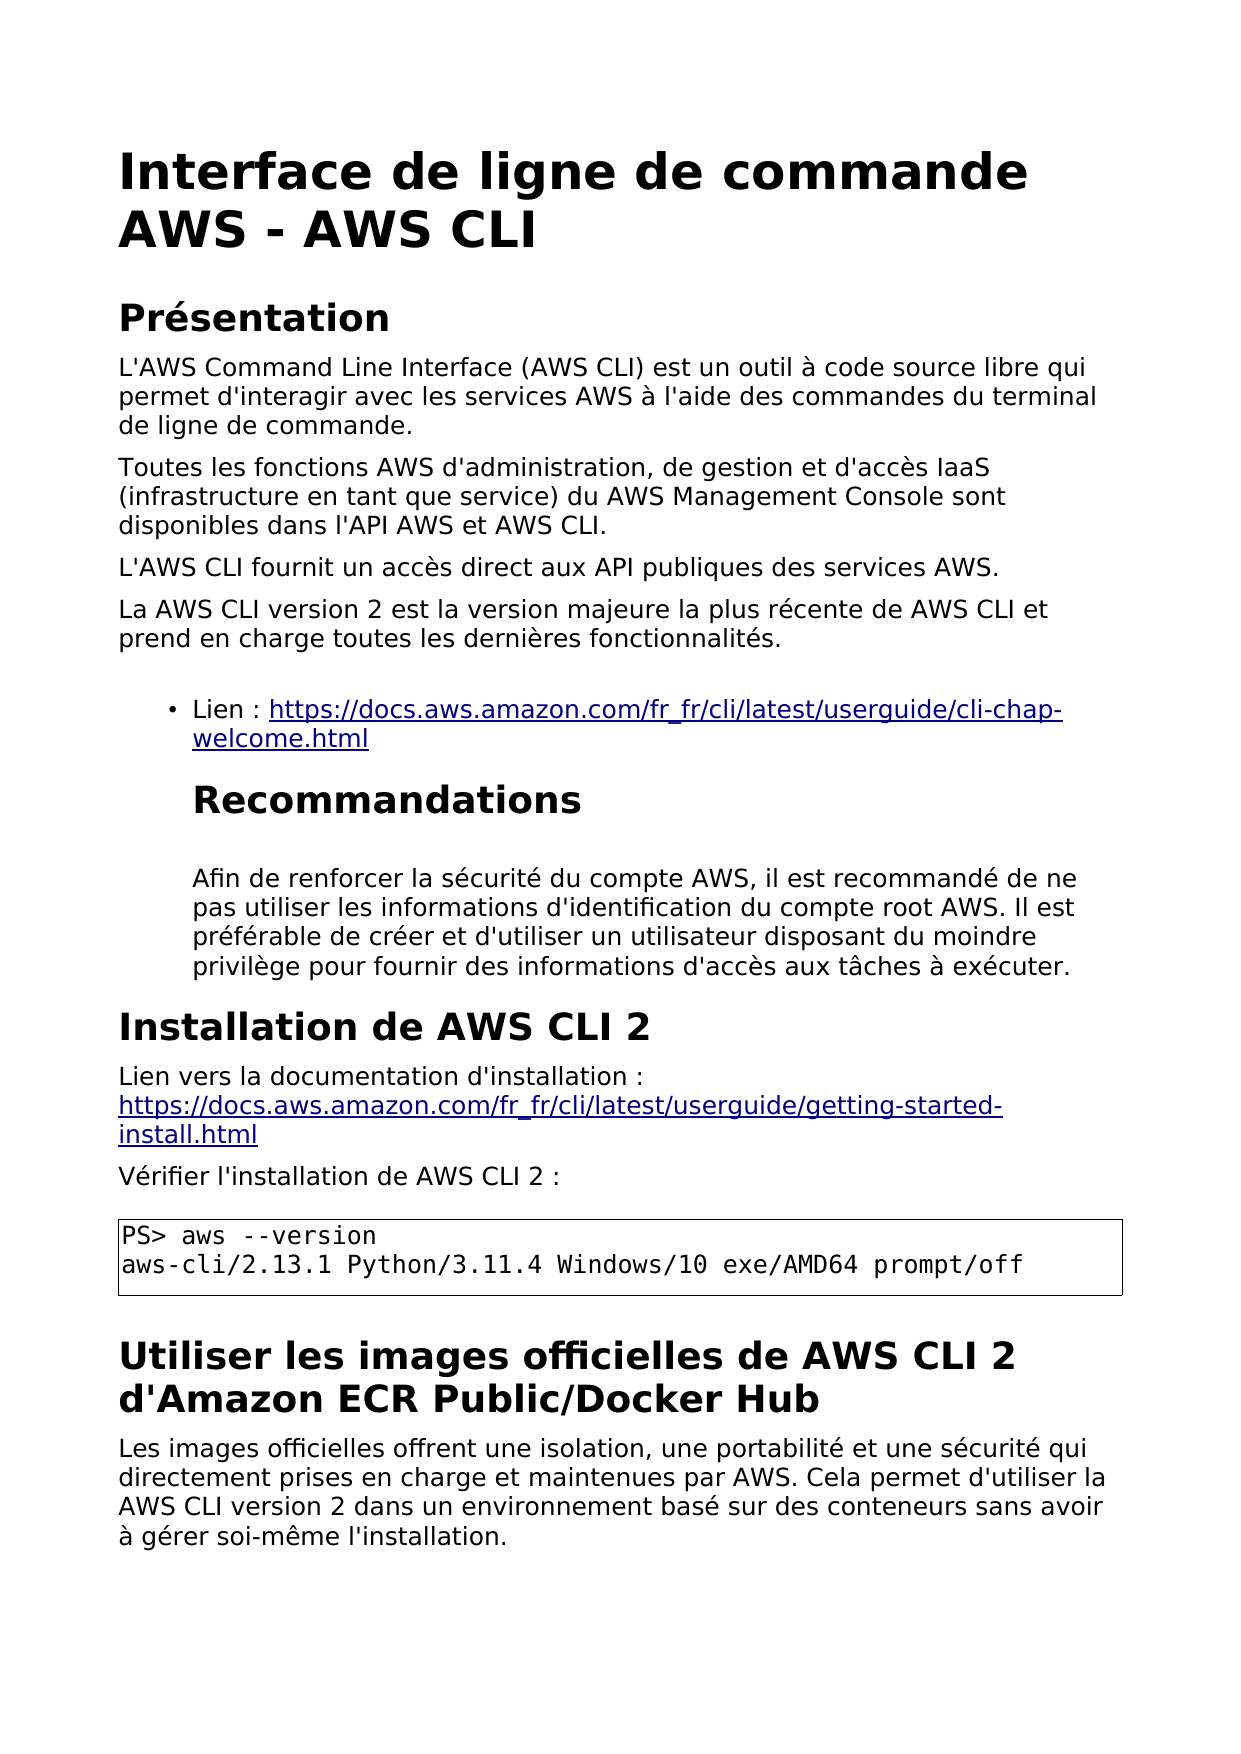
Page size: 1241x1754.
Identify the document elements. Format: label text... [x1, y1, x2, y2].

subtitle Présentation [118, 297, 1122, 341]
subtitle Installation de AWS CLI 2 [118, 1006, 1122, 1049]
text Les images officielles offrent une isolation, une portabilité et une sécurité qui directement prises en charge et maintenues par AWS. Cela permet d'utiliser la AWS CLI version 2 dans un environnement basé sur des conteneurs sans avoir à gérer soi-même l'installation. [118, 1434, 1122, 1551]
text La AWS CLI version 2 est la version majeure la plus récente de AWS CLI et prend en charge toutes les dernières fonctionnalités. [118, 595, 1122, 653]
table_header PS> aws --version aws-cli/2.13.1 Python/3.11.4 Windows/10 exe/AMD64 prompt/off [119, 1220, 1122, 1294]
text Lien vers la documentation d'installation : https://docs.aws.amazon.com/fr_fr/cli/latest/userguide/getting-started-install.html [118, 1062, 1122, 1149]
list Afin de renforcer la sécurité du compte AWS, il est recommandé de ne pas utiliser les informations d'identification du compte root AWS. Il est préférable de créer et d'utiliser un utilisateur disposant du moindre privilège pour fournir des informations d'accès aux tâches à exécuter. [177, 864, 1122, 981]
text Toutes les fonctions AWS d'administration, de gestion et d'accès IaaS (infrastructure en tant que service) du AWS Management Console sont disponibles dans l'API AWS et AWS CLI. [118, 453, 1122, 541]
text L'AWS CLI fournit un accès direct aux API publiques des services AWS. [118, 553, 1122, 582]
text L'AWS Command Line Interface (AWS CLI) est un outil à code source libre qui permet d'interagir avec les services AWS à l'aide des commandes du terminal de ligne de commande. [118, 353, 1122, 441]
subtitle Interface de ligne de commande AWS - AWS CLI [118, 143, 1122, 259]
subtitle Utiliser les images officielles de AWS CLI 2 d'Amazon ECR Public/Docker Hub [118, 1334, 1122, 1422]
subtitle Recommandations [177, 778, 1122, 822]
text Vérifier l'installation de AWS CLI 2 : [118, 1162, 1122, 1191]
list Lien : https://docs.aws.amazon.com/fr_fr/cli/latest/userguide/cli-chap-welcome.html [177, 695, 1122, 753]
